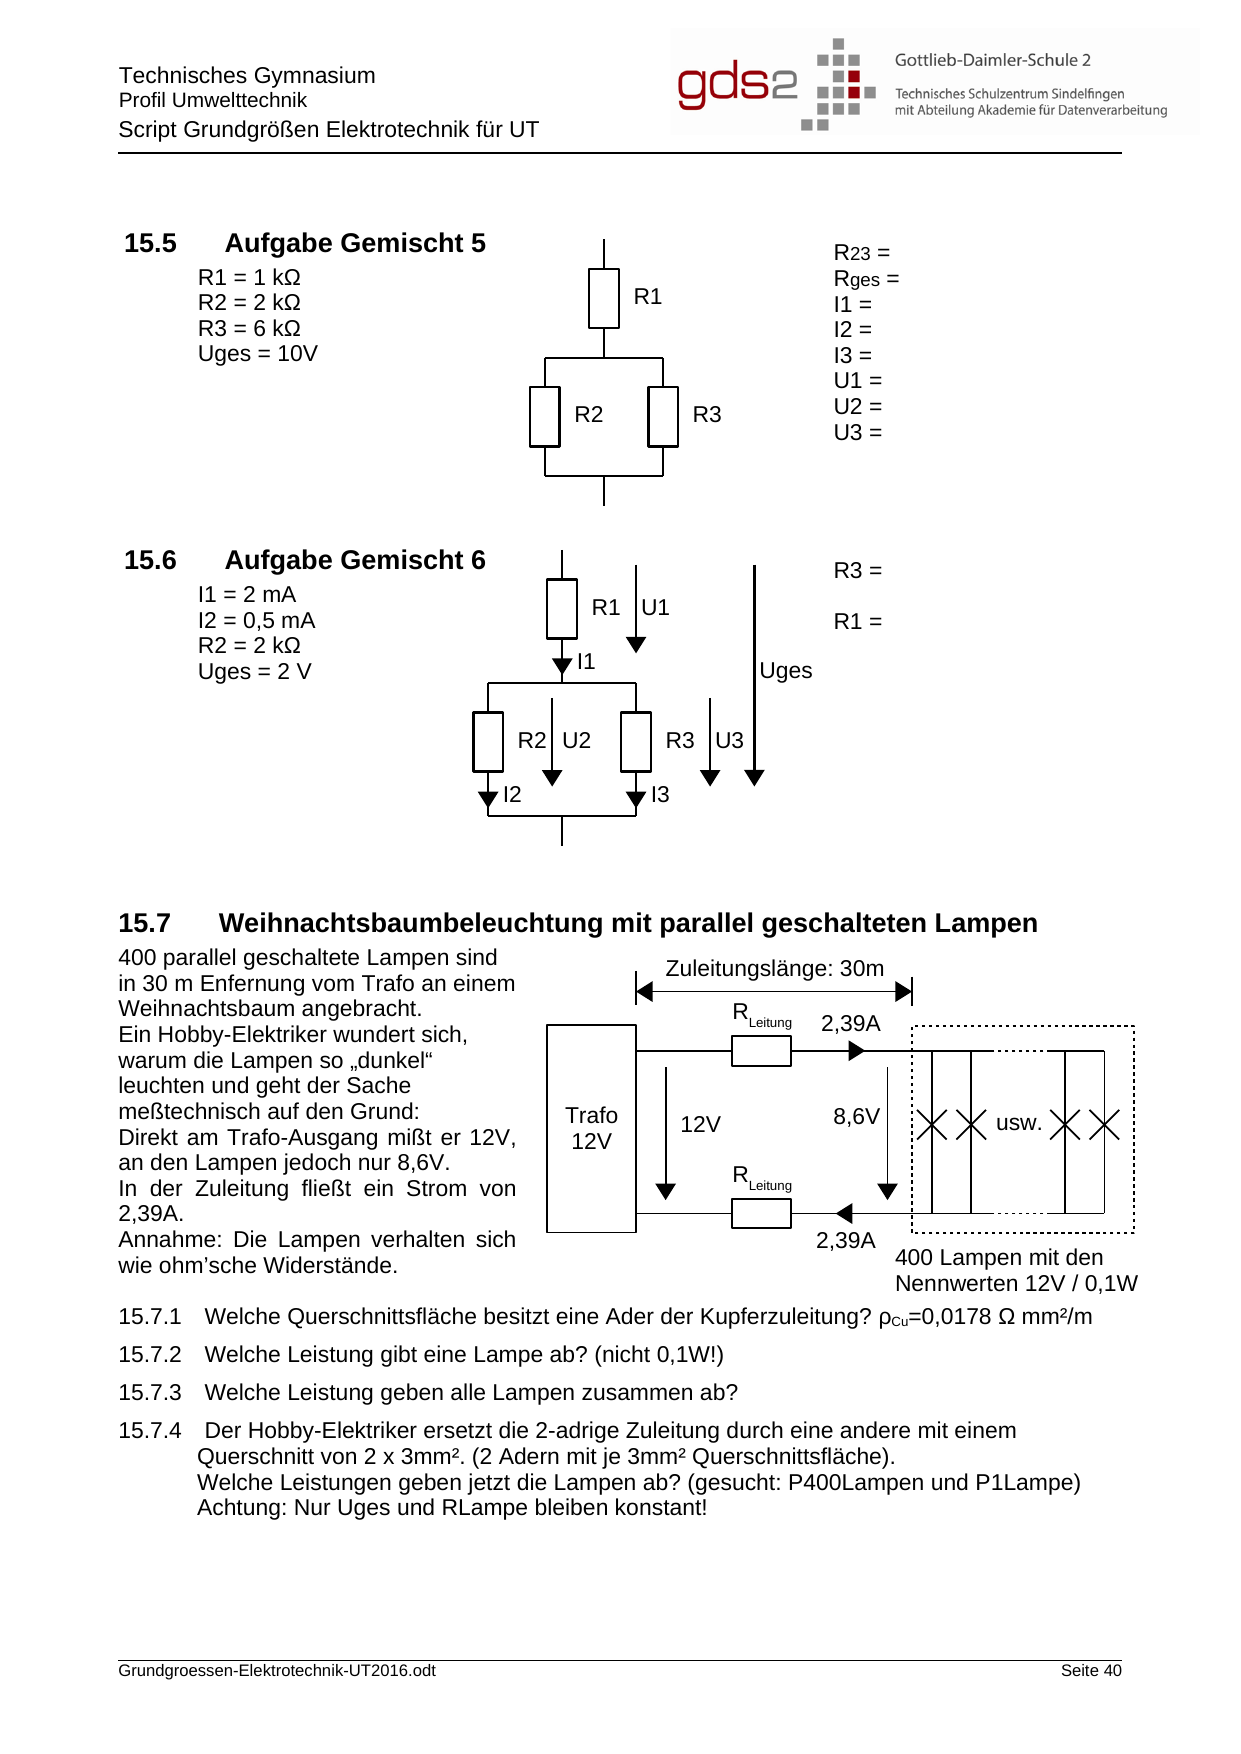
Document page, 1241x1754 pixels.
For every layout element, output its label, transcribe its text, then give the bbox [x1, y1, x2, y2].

text In der Zuleitung fließt ein Strom von 2,39A. [637, 1214, 731, 1227]
subtitle Welche Leistung gibt eine Lampe ab? (nicht 0,1W!) [118, 1342, 1122, 1367]
text In der Zuleitung fließt ein Strom von 2,39A. [933, 1175, 970, 1213]
text Direkt am Trafo-Ausgang mißt er 12V, an den Lampen jedoch nur 8,6V. [667, 1124, 887, 1175]
text Direkt am Trafo-Ausgang mißt er 12V, an den Lampen jedoch nur 8,6V. [888, 1124, 931, 1175]
text In der Zuleitung fließt ein Strom von 2,39A. [1066, 1175, 1104, 1213]
table_header Aufgabe Gemischt 5 R1 = 1 kΩ R2 = 2 kΩ R3 = 6 kΩ Uges = 10V [118, 209, 827, 526]
text 400 parallel geschaltete Lampen sind in 30 m Enfernung vom Trafo an einem Weihnachtsbaum angebracht. Ein Hobby-Elektriker wundert sich, warum die Lampen so „dunkel“ leuchten und geht der Sache meßtechnisch auf den Grund: [118, 945, 1122, 1124]
text In der Zuleitung fließt ein Strom von 2,39A. [118, 1175, 546, 1227]
table_header R23 = Rges = I1 = I2 = I3 = U1 = U2 = U3 = [828, 209, 1122, 526]
subtitle Welche Querschnittsfläche besitzt eine Ader der Kupferzuleitung? ρCu=0,0178 Ω mm²/m [118, 1303, 1122, 1329]
text Direkt am Trafo-Ausgang mißt er 12V, an den Lampen jedoch nur 8,6V. [637, 1124, 665, 1175]
text Annahme: Die Lampen verhalten sich wie ohm’sche Widerstände. [118, 1227, 1122, 1278]
text In der Zuleitung fließt ein Strom von 2,39A. [637, 1175, 931, 1213]
subtitle Welche Leistung geben alle Lampen zusammen ab? [118, 1380, 1122, 1405]
text Direkt am Trafo-Ausgang mißt er 12V, an den Lampen jedoch nur 8,6V. [972, 1124, 1064, 1175]
subtitle Der Hobby-Elektriker ersetzt die 2-adrige Zuleitung durch eine andere mit einem Querschnitt von 2 x 3mm². (2 Adern mit je 3mm² Querschnittsfläche). Welche Leistungen geben jetzt die Lampen ab? (gesucht: P400Lampen und P1Lampe) Achtung: Nur Uges und RLampe bleiben konstant! [118, 1418, 1122, 1520]
text Direkt am Trafo-Ausgang mißt er 12V, an den Lampen jedoch nur 8,6V. [1066, 1124, 1104, 1175]
picture [670, 28, 1201, 135]
text In der Zuleitung fließt ein Strom von 2,39A. [792, 1175, 1122, 1227]
subtitle Weihnachtsbaumbeleuchtung mit parallel geschalteten Lampen [118, 908, 1122, 938]
text Direkt am Trafo-Ausgang mißt er 12V, an den Lampen jedoch nur 8,6V. [118, 1124, 546, 1175]
table_cell R3 = R1 = [828, 526, 1122, 869]
table_cell Aufgabe Gemischt 6 I1 = 2 mA I2 = 0,5 mA R2 = 2 kΩ Uges = 2 V [118, 526, 827, 869]
text Direkt am Trafo-Ausgang mißt er 12V, an den Lampen jedoch nur 8,6V. [933, 1124, 970, 1175]
